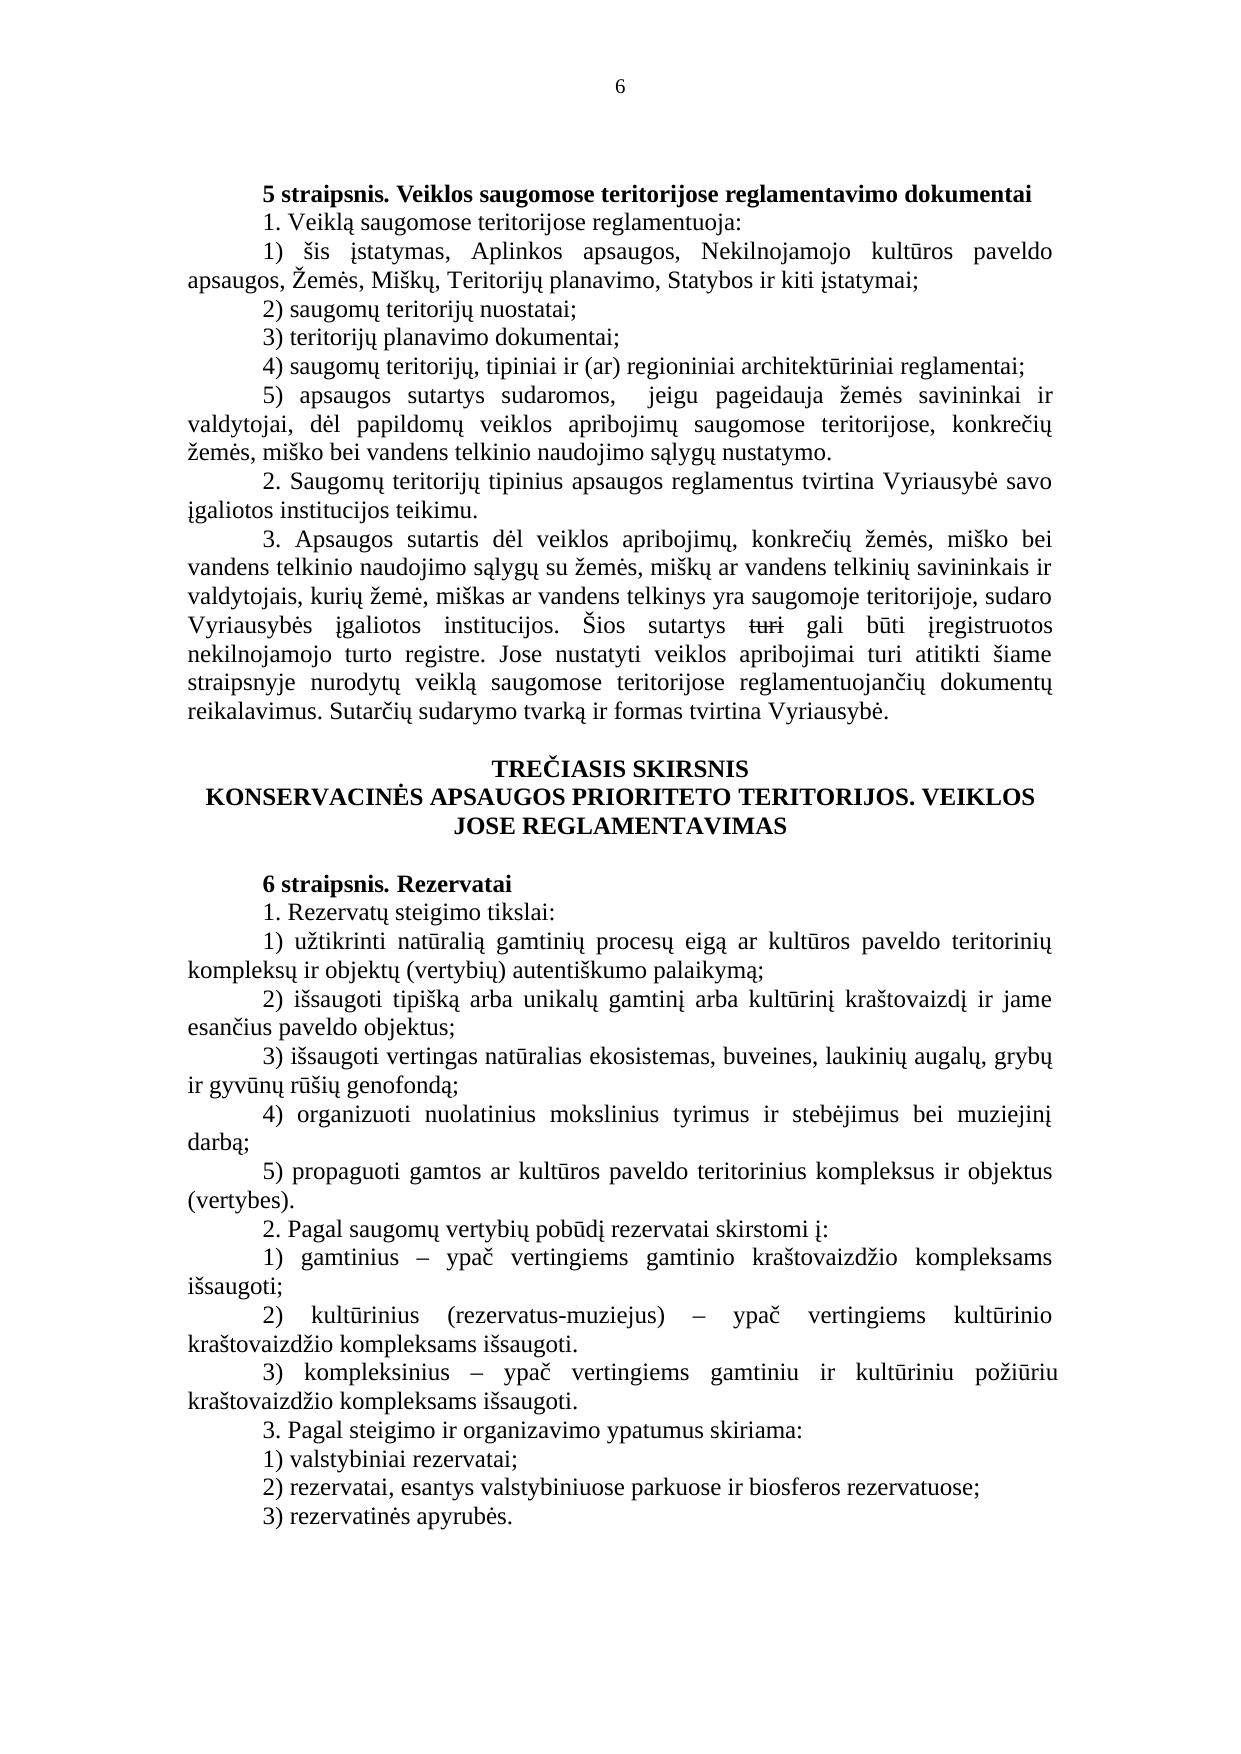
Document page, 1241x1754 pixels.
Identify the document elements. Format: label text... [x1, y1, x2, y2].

text 3. Apsaugos sutartis dėl veiklos apribojimų, konkrečių žemės, miško bei vandens telkinio naudojimo sąlygų su žemės, miškų ar vandens telkinių savininkais ir valdytojais, kurių žemė, miškas ar vandens telkinys yra saugomoje teritorijoje, sudaro Vyriausybės įgaliotos institucijos. Šios sutartys turi gali būti įregistruotos nekilnojamojo turto registre. Jose nustatyti veiklos apribojimai turi atitikti šiame straipsnyje nurodytų veiklą saugomose teritorijose reglamentuojančių dokumentų reikalavimus. Sutarčių sudarymo tvarką ir formas tvirtina Vyriausybė. [187, 524, 1053, 725]
text 1) valstybiniai rezervatai; [187, 1444, 1053, 1472]
text 4) organizuoti nuolatinius mokslinius tyrimus ir stebėjimus bei muziejinį darbą; [187, 1099, 1053, 1156]
text TREČIASIS SKIRSNIS [187, 754, 1053, 782]
text 1. Rezervatų steigimo tikslai: [187, 897, 1053, 926]
text 6 straipsnis. Rezervatai [187, 869, 1053, 897]
text 2) kultūrinius (rezervatus-muziejus) – ypač vertingiems kultūrinio kraštovaizdžio kompleksams išsaugoti. [187, 1300, 1053, 1357]
text 2) išsaugoti tipišką arba unikalų gamtinį arba kultūrinį kraštovaizdį ir jame esančius paveldo objektus; [187, 984, 1053, 1041]
text 3) išsaugoti vertingas natūralias ekosistemas, buveines, laukinių augalų, grybų ir gyvūnų rūšių genofondą; [187, 1041, 1053, 1099]
text 3. Pagal steigimo ir organizavimo ypatumus skiriama: [187, 1415, 1053, 1444]
text 1. Veiklą saugomose teritorijose reglamentuoja: [187, 207, 1053, 236]
text 2. Saugomų teritorijų tipinius apsaugos reglamentus tvirtina Vyriausybė savo įgaliotos institucijos teikimu. [187, 466, 1053, 524]
text 1) užtikrinti natūralią gamtinių procesų eigą ar kultūros paveldo teritorinių kompleksų ir objektų (vertybių) autentiškumo palaikymą; [187, 926, 1053, 984]
text 3) teritorijų planavimo dokumentai; [187, 322, 1053, 351]
text 3) kompleksinius – ypač vertingiems gamtiniu ir kultūriniu požiūriu kraštovaizdžio kompleksams išsaugoti. [187, 1357, 1059, 1415]
text 1) šis įstatymas, Aplinkos apsaugos, Nekilnojamojo kultūros paveldo apsaugos, Žemės, Miškų, Teritorijų planavimo, Statybos ir kiti įstatymai; [187, 236, 1053, 294]
text 4) saugomų teritorijų, tipiniai ir (ar) regioniniai architektūriniai reglamentai; [187, 351, 1053, 380]
text 1) gamtinius – ypač vertingiems gamtinio kraštovaizdžio kompleksams išsaugoti; [187, 1242, 1053, 1300]
text 2. Pagal saugomų vertybių pobūdį rezervatai skirstomi į: [187, 1214, 1053, 1242]
text 2) saugomų teritorijų nuostatai; [187, 294, 1053, 322]
text 2) rezervatai, esantys valstybiniuose parkuose ir biosferos rezervatuose; [187, 1472, 1053, 1501]
text 5 straipsnis. Veiklos saugomose teritorijose reglamentavimo dokumentai [187, 179, 1053, 207]
text 5) propaguoti gamtos ar kultūros paveldo teritorinius kompleksus ir objektus (vertybes). [187, 1156, 1053, 1214]
text 5) apsaugos sutartys sudaromos, jeigu pageidauja žemės savininkai ir valdytojai, dėl papildomų veiklos apribojimų saugomose teritorijose, konkrečių žemės, miško bei vandens telkinio naudojimo sąlygų nustatymo. [187, 380, 1053, 466]
text 3) rezervatinės apyrubės. [187, 1501, 1053, 1530]
text KONSERVACINĖS APSAUGOS PRIORITETO TERITORIJOS. veiklos jose reglamentavimas [187, 782, 1053, 840]
